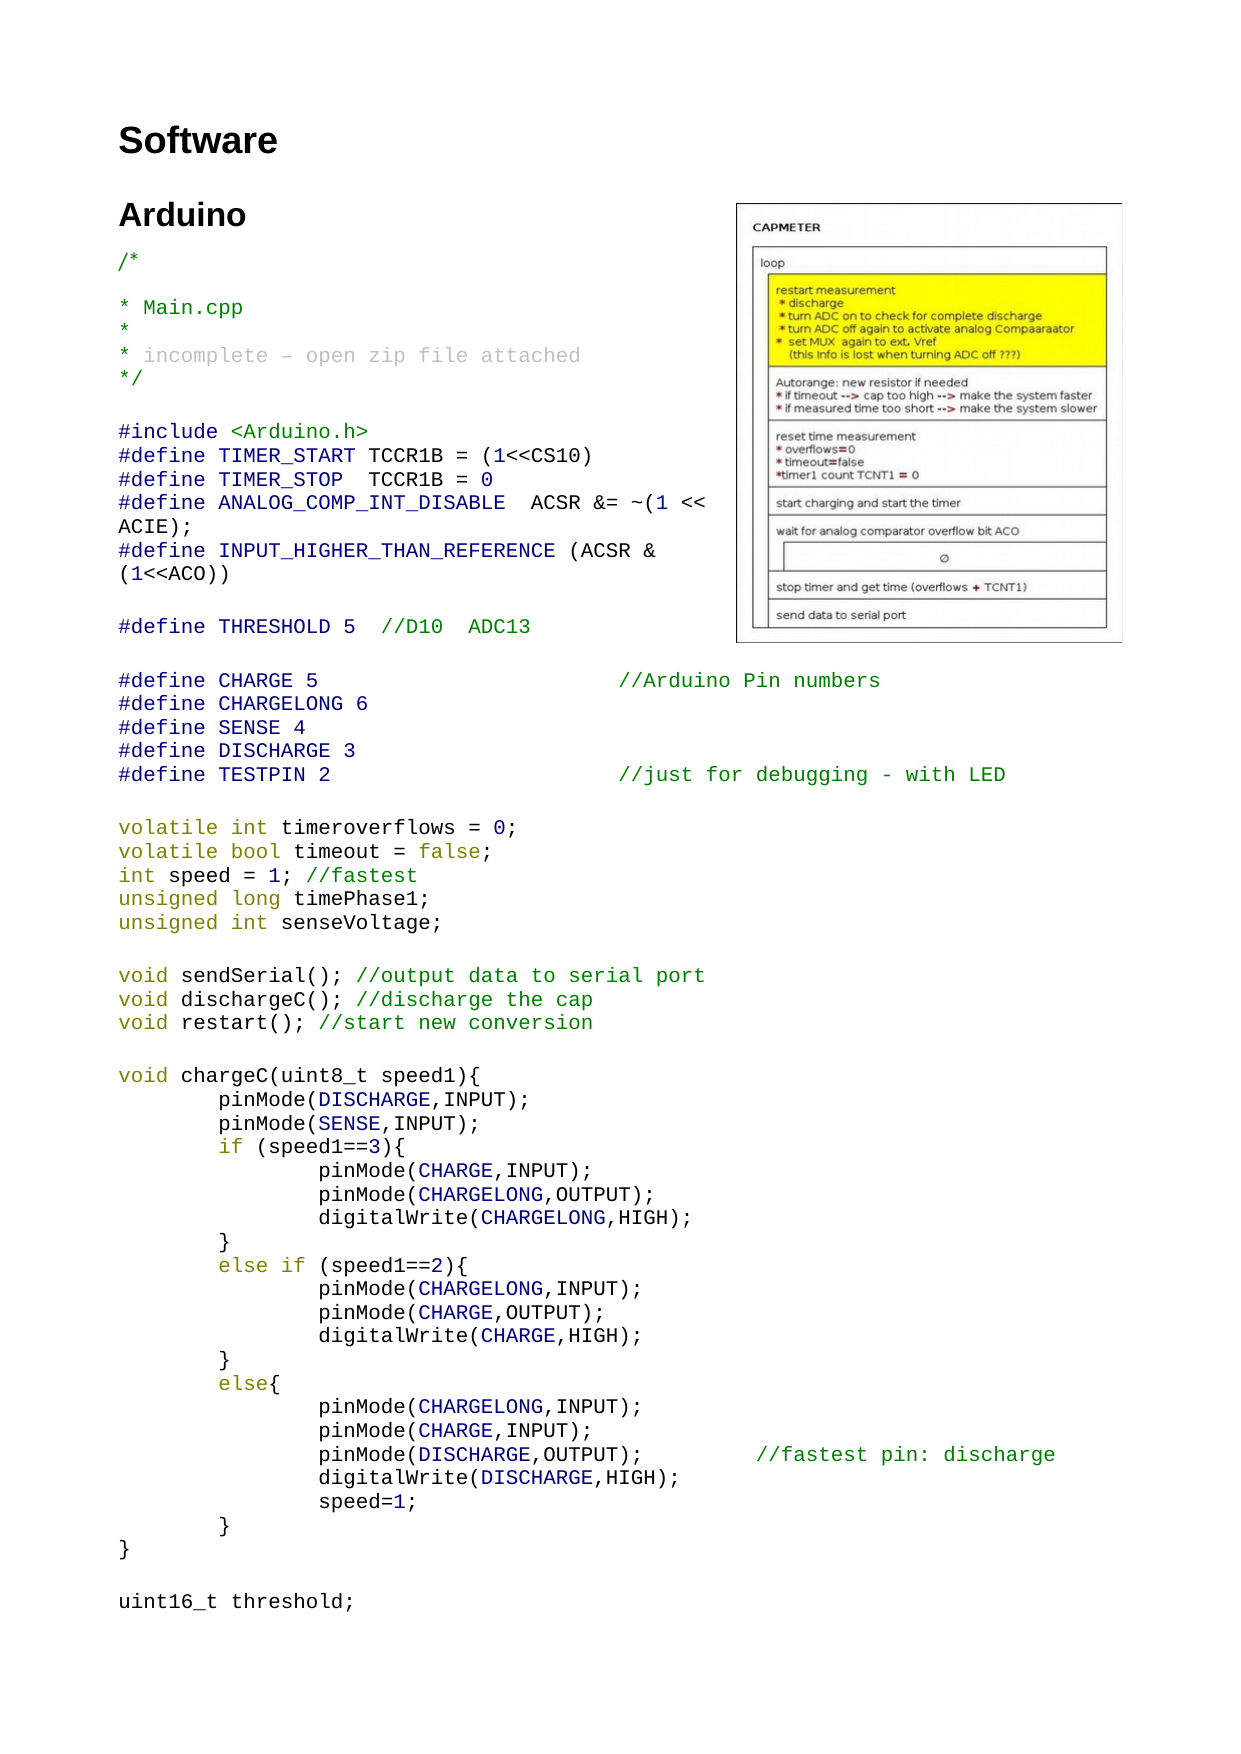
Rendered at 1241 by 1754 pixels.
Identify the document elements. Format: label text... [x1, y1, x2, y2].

text * incomplete – open zip file attached [118, 345, 736, 368]
text pinMode(CHARGE,OUTPUT); [118, 1302, 1122, 1326]
text pinMode(CHARGE,INPUT); [118, 1160, 1122, 1184]
text pinMode(DISCHARGE,INPUT); [118, 1089, 1122, 1113]
text } [118, 1515, 1122, 1538]
text pinMode(CHARGELONG,INPUT); [118, 1396, 1122, 1420]
text if (speed1==3){ [118, 1136, 1122, 1160]
text #define SENSE 4 [118, 717, 1122, 741]
text pinMode(DISCHARGE,OUTPUT); //fastest pin: discharge [118, 1444, 1122, 1467]
text #define TESTPIN 2 //just for debugging - with LED [118, 764, 1122, 788]
text #define TIMER_START TCCR1B = (1<<CS10) [118, 445, 736, 469]
text unsigned int senseVoltage; [118, 912, 1122, 936]
text void chargeC(uint8_t speed1){ [118, 1065, 1122, 1089]
text /* [118, 246, 736, 277]
text uint16_t threshold; [118, 1591, 1122, 1615]
text else{ [118, 1373, 1122, 1396]
text pinMode(CHARGELONG,OUTPUT); [118, 1184, 1122, 1207]
text volatile bool timeout = false; [118, 841, 1122, 864]
text unsigned long timePhase1; [118, 888, 1122, 912]
text int speed = 1; //fastest [118, 864, 1122, 888]
text speed=1; [118, 1491, 1122, 1515]
picture [736, 203, 1123, 643]
text } [118, 1231, 1122, 1254]
text */ [118, 368, 736, 392]
text #define INPUT_HIGHER_THAN_REFERENCE (ACSR & (1<<ACO)) [118, 540, 736, 587]
text #define CHARGE 5 //Arduino Pin numbers [118, 669, 1122, 693]
subtitle Software [118, 118, 1122, 162]
text * [118, 321, 736, 345]
text #define THRESHOLD 5 //D10 ADC13 [118, 616, 736, 640]
text pinMode(SENSE,INPUT); [118, 1113, 1122, 1136]
text #define CHARGELONG 6 [118, 693, 1122, 717]
text #define ANALOG_COMP_INT_DISABLE ACSR &= ~(1 << ACIE); [118, 492, 736, 540]
text #include <Arduino.h> [118, 421, 736, 445]
text } [118, 1349, 1122, 1373]
subtitle Arduino [118, 195, 1122, 234]
text void dischargeC(); //discharge the cap [118, 989, 1122, 1012]
text digitalWrite(CHARGE,HIGH); [118, 1326, 1122, 1349]
text digitalWrite(DISCHARGE,HIGH); [118, 1467, 1122, 1491]
text #define DISCHARGE 3 [118, 741, 1122, 764]
text pinMode(CHARGE,INPUT); [118, 1420, 1122, 1444]
text volatile int timeroverflows = 0; [118, 817, 1122, 841]
text void restart(); //start new conversion [118, 1012, 1122, 1036]
text else if (speed1==2){ [118, 1254, 1122, 1278]
text digitalWrite(CHARGELONG,HIGH); [118, 1207, 1122, 1231]
text #define TIMER_STOP TCCR1B = 0 [118, 469, 736, 492]
text } [118, 1538, 1122, 1562]
text * Main.cpp [118, 297, 736, 321]
text void sendSerial(); //output data to serial port [118, 965, 1122, 989]
text pinMode(CHARGELONG,INPUT); [118, 1278, 1122, 1302]
